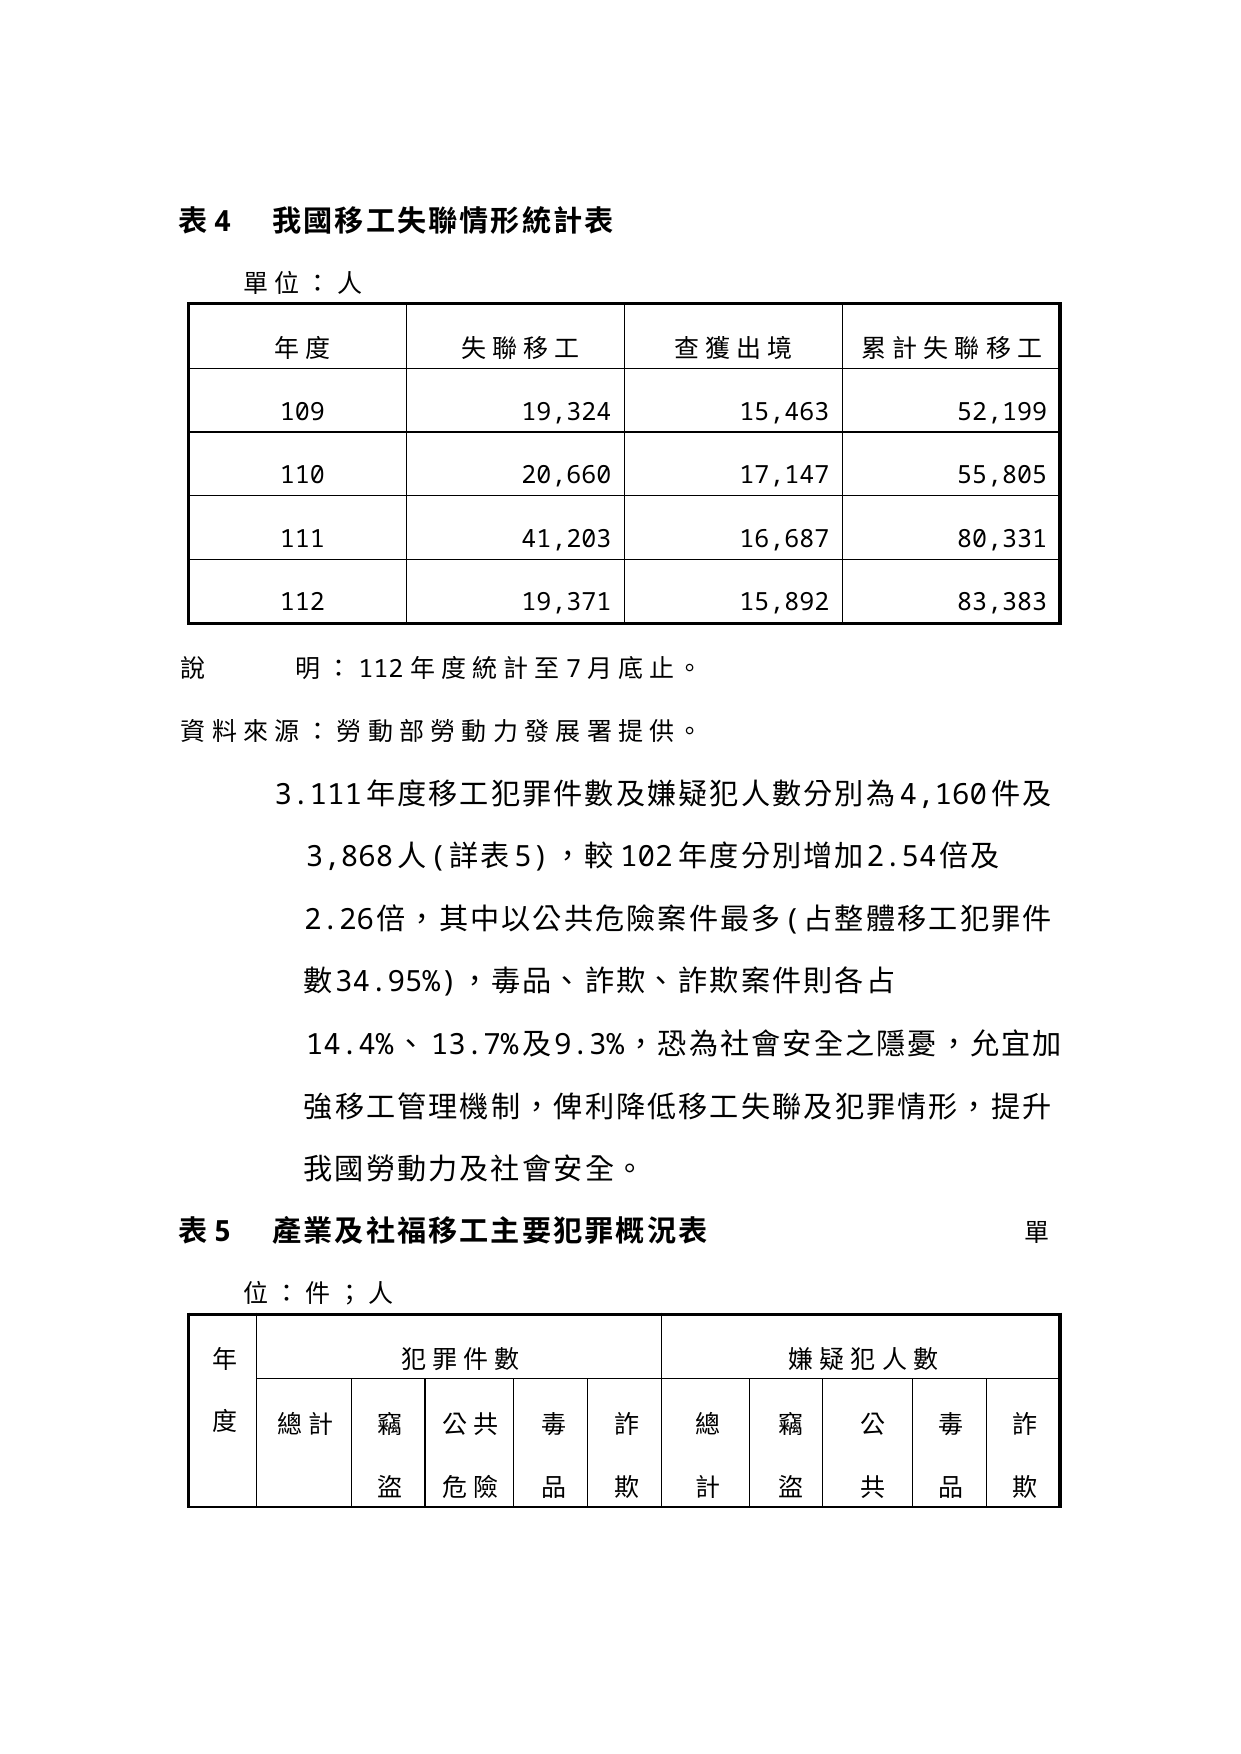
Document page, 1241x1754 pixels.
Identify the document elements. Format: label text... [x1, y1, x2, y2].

table_cell 20,660 [407, 433, 624, 495]
table_cell 公共危險 [426, 1379, 513, 1506]
table_cell 112 [190, 560, 406, 622]
table_cell 52,199 [843, 369, 1058, 431]
text 表4 我國移工失聯情形統計表 單位：人 [177, 177, 1063, 302]
table_cell 110 [190, 433, 406, 495]
table_cell 19,371 [407, 560, 624, 622]
table_cell 15,463 [625, 369, 842, 431]
table_cell 80,331 [843, 496, 1058, 558]
table_cell 詐欺 [987, 1379, 1058, 1506]
table_header 查獲出境 [625, 305, 842, 368]
table_cell 公共 [823, 1379, 912, 1506]
table_cell 111 [190, 496, 406, 558]
text 表5 產業及社福移工主要犯罪概況表 單位：件；人 [177, 1188, 1063, 1313]
table_cell 55,805 [843, 433, 1058, 495]
table_cell 毒品 [514, 1379, 587, 1506]
text 說 明：112年度統計至7月底止。 [177, 625, 1063, 688]
table_cell 總計 [662, 1379, 749, 1506]
table_header 失聯移工 [407, 305, 624, 368]
table_header 年度 [190, 1316, 256, 1506]
table_cell 詐欺 [588, 1379, 661, 1506]
table_cell 竊盜 [352, 1379, 424, 1506]
table_cell 83,383 [843, 560, 1058, 622]
table_header 年度 [190, 305, 406, 368]
table_cell 17,147 [625, 433, 842, 495]
table_cell 109 [190, 369, 406, 431]
table_header 累計失聯移工 [843, 305, 1058, 368]
table_cell 總計 [257, 1379, 351, 1506]
table_cell 19,324 [407, 369, 624, 431]
table_header 嫌疑犯人數 [662, 1316, 1058, 1378]
table_cell 41,203 [407, 496, 624, 558]
text 資料來源：勞動部勞動力發展署提供。 [177, 688, 1063, 750]
table_header 犯罪件數 [257, 1316, 661, 1378]
text 3.111年度移工犯罪件數及嫌疑犯人數分別為4,160件及3,868人(詳表5)，較102年度分別增加2.54倍及2.26倍，其中以公共危險案件最多(占整體移工犯罪件數34.95%)，毒品、詐欺、詐欺案件則各占14.4%、13.7%及9.3%，恐為社會安全之隱憂，允宜加強移工管理機制，俾利降低移工失聯及犯罪情形，提升我國勞動力及社會安全。 [266, 750, 1063, 1188]
table_cell 毒品 [913, 1379, 986, 1506]
table_cell 15,892 [625, 560, 842, 622]
table_cell 竊盜 [750, 1379, 822, 1506]
table_cell 16,687 [625, 496, 842, 558]
